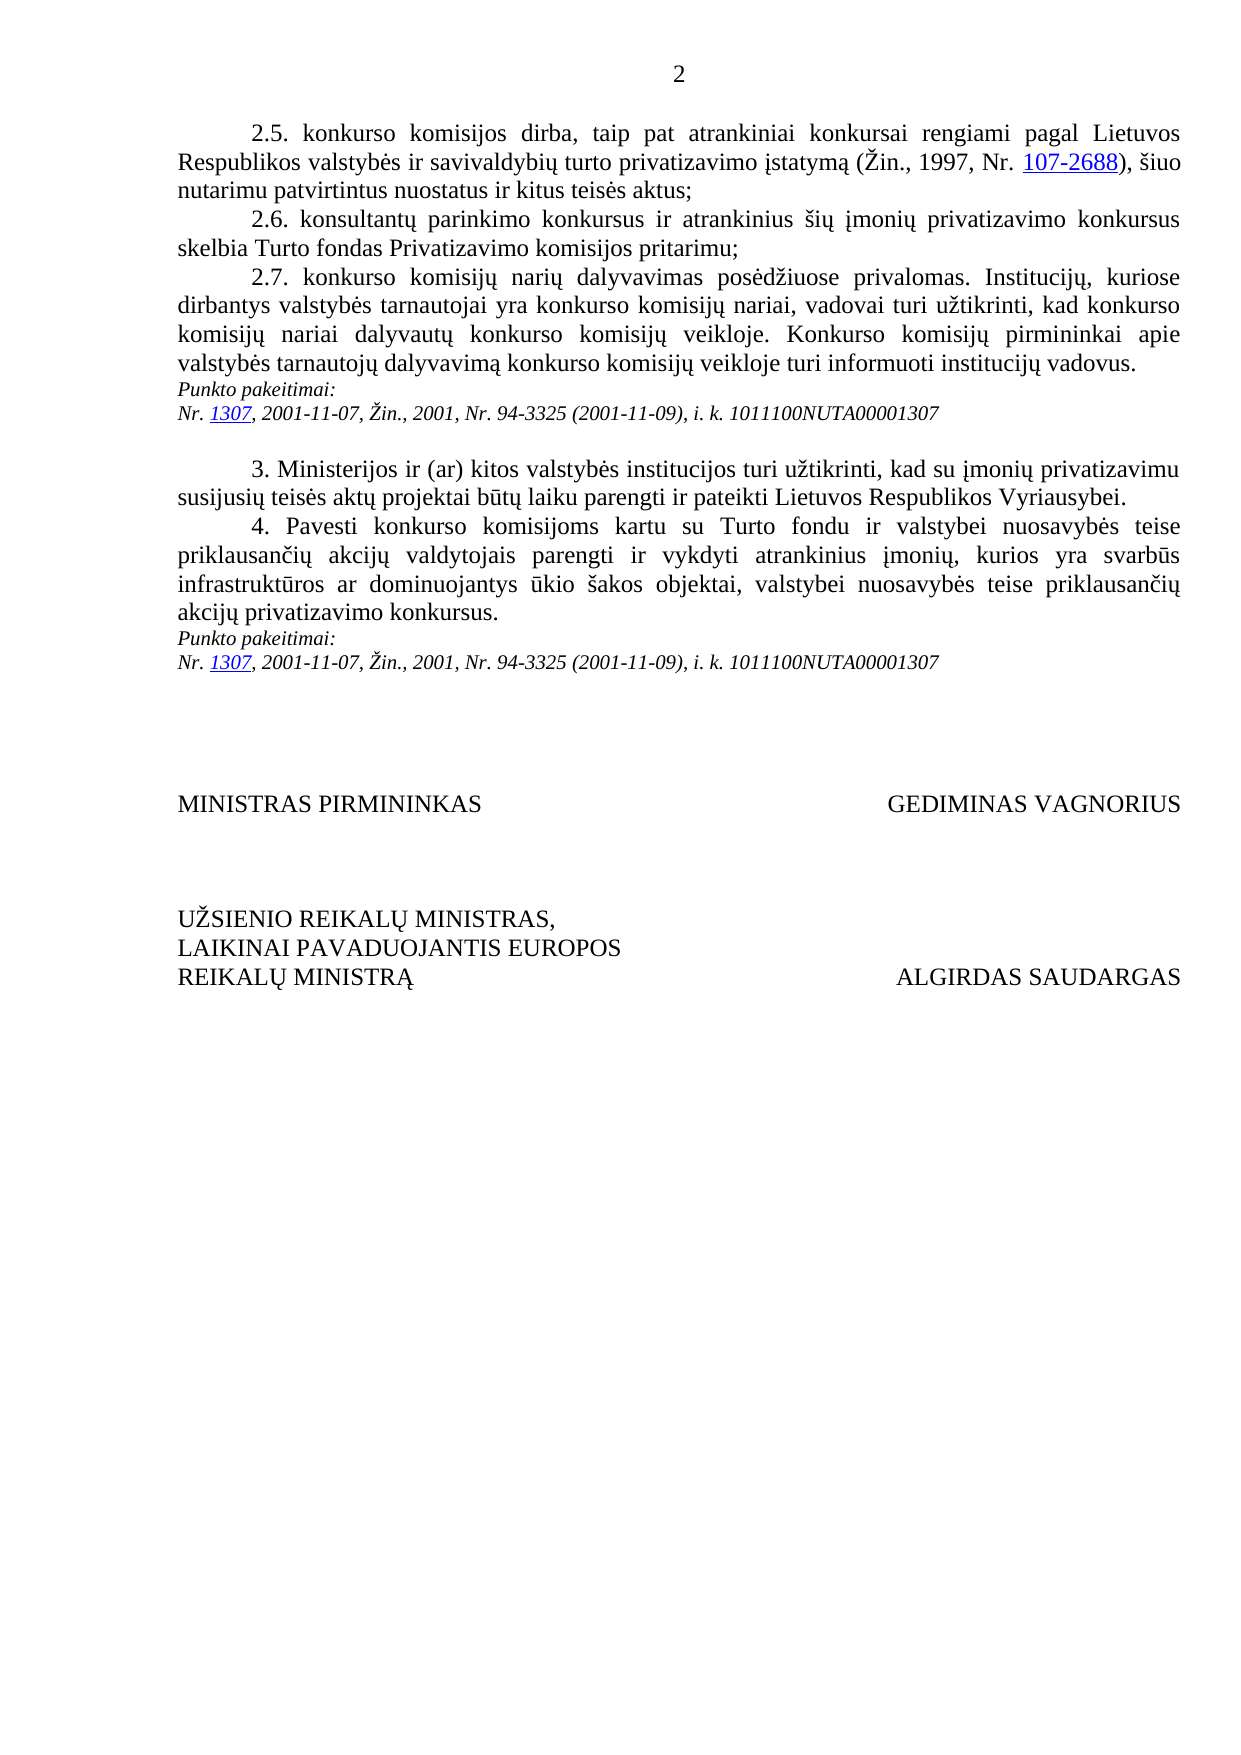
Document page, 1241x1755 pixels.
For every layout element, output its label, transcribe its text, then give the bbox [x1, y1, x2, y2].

text Punkto pakeitimai: [177, 626, 1181, 650]
text laikinai pavaduojantis Europos [177, 933, 1181, 962]
text Nr. 1307, 2001-11-07, Žin., 2001, Nr. 94-3325 (2001-11-09), i. k. 1011100NUTA00001307 [177, 650, 1181, 674]
text Ministras Pirmininkas Gediminas Vagnorius [177, 789, 1181, 818]
text reikalų ministrą Algirdas Saudargas [177, 962, 1181, 991]
text Nr. 1307, 2001-11-07, Žin., 2001, Nr. 94-3325 (2001-11-09), i. k. 1011100NUTA00001307 [177, 401, 1181, 425]
text Punkto pakeitimai: [177, 377, 1181, 401]
text 3. Ministerijos ir (ar) kitos valstybės institucijos turi užtikrinti, kad su įmonių privatizavimu susijusių teisės aktų projektai būtų laiku parengti ir pateikti Lietuvos Respublikos Vyriausybei. [177, 454, 1181, 511]
text 2.6. konsultantų parinkimo konkursus ir atrankinius šių įmonių privatizavimo konkursus skelbia Turto fondas Privatizavimo komisijos pritarimu; [177, 204, 1181, 262]
text 2.5. konkurso komisijos dirba, taip pat atrankiniai konkursai rengiami pagal Lietuvos Respublikos valstybės ir savivaldybių turto privatizavimo įstatymą (Žin., 1997, Nr. 107-2688), šiuo nutarimu patvirtintus nuostatus ir kitus teisės aktus; [177, 118, 1181, 204]
text 2.7. konkurso komisijų narių dalyvavimas posėdžiuose privalomas. Institucijų, kuriose dirbantys valstybės tarnautojai yra konkurso komisijų nariai, vadovai turi užtikrinti, kad konkurso komisijų nariai dalyvautų konkurso komisijų veikloje. Konkurso komisijų pirmininkai apie valstybės tarnautojų dalyvavimą konkurso komisijų veikloje turi informuoti institucijų vadovus. [177, 262, 1181, 377]
text Užsienio reikalų ministras, [177, 904, 1181, 933]
text 4. Pavesti konkurso komisijoms kartu su Turto fondu ir valstybei nuosavybės teise priklausančių akcijų valdytojais parengti ir vykdyti atrankinius įmonių, kurios yra svarbūs infrastruktūros ar dominuojantys ūkio šakos objektai, valstybei nuosavybės teise priklausančių akcijų privatizavimo konkursus. [177, 511, 1181, 626]
